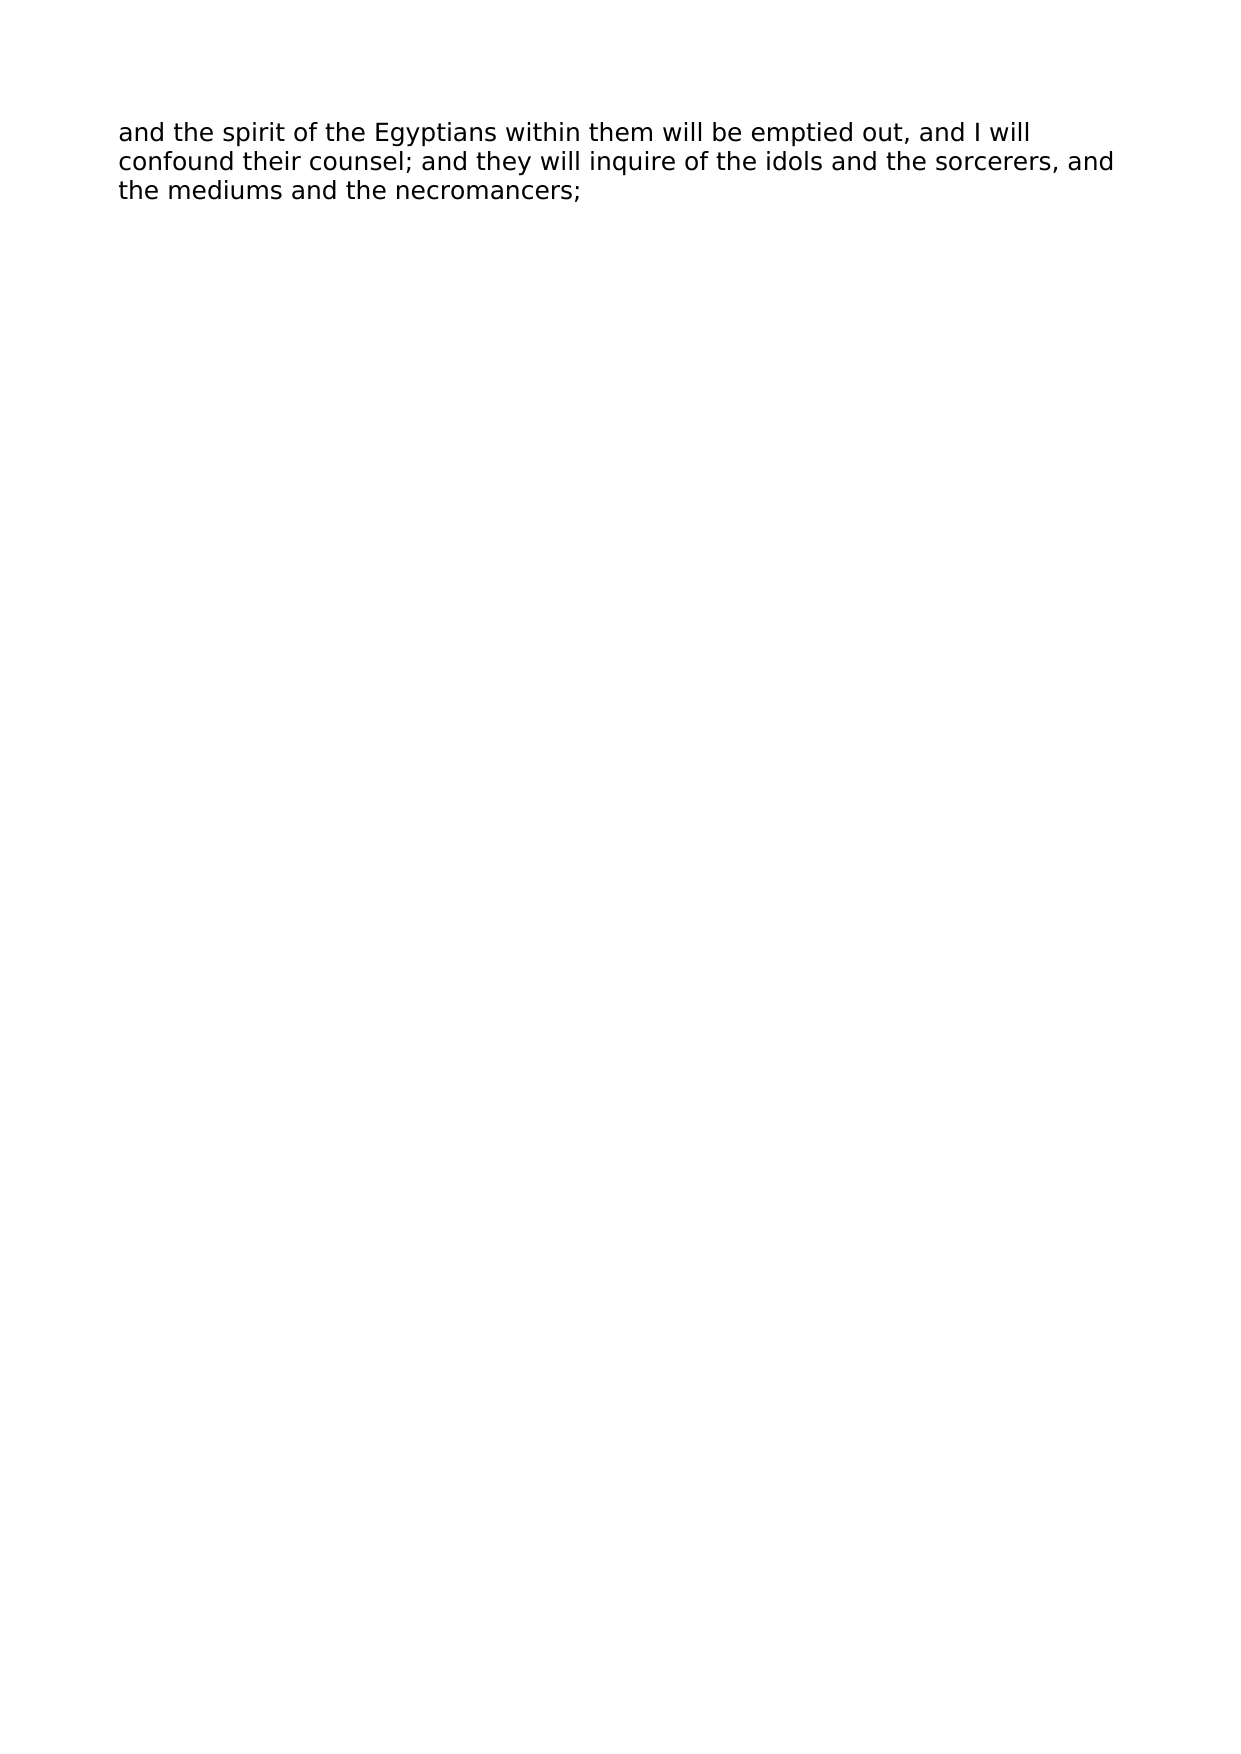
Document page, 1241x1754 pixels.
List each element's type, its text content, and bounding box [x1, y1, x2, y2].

text and the spirit of the Egyptians within them will be emptied out, and I will confound their counsel; and they will inquire of the idols and the sorcerers, and the mediums and the necromancers; [118, 118, 1122, 206]
